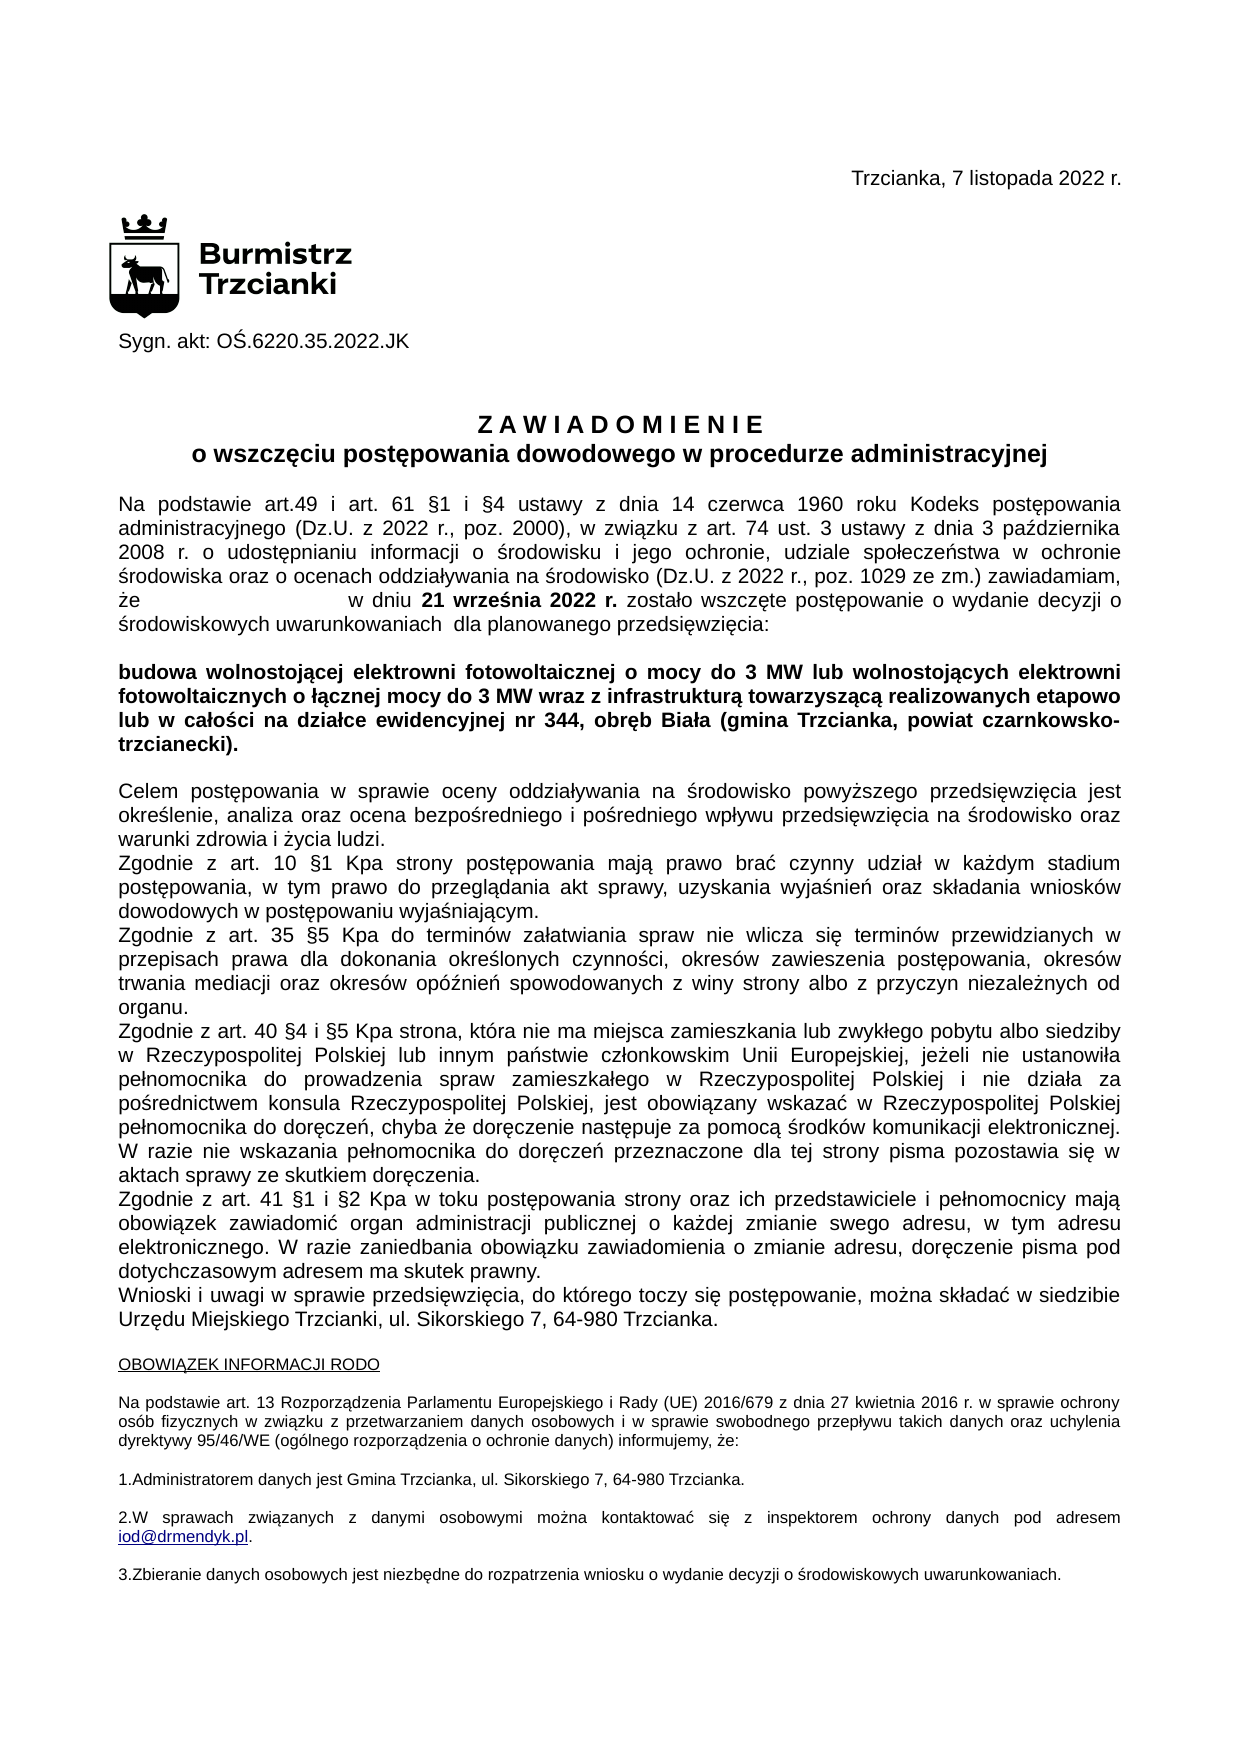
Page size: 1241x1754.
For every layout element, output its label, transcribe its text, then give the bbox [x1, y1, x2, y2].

text 2.W sprawach związanych z danymi osobowymi można kontaktować się z inspektorem ochrony danych pod adresem iod@drmendyk.pl. [118, 1508, 1122, 1546]
text Celem postępowania w sprawie oceny oddziaływania na środowisko powyższego przedsięwzięcia jest określenie, analiza oraz ocena bezpośredniego i pośredniego wpływu przedsięwzięcia na środowisko oraz warunki zdrowia i życia ludzi. [118, 779, 1122, 851]
text Na podstawie art. 13 Rozporządzenia Parlamentu Europejskiego i Rady (UE) 2016/679 z dnia 27 kwietnia 2016 r. w sprawie ochrony osób fizycznych w związku z przetwarzaniem danych osobowych i w sprawie swobodnego przepływu takich danych oraz uchylenia dyrektywy 95/46/WE (ogólnego rozporządzenia o ochronie danych) informujemy, że: [118, 1393, 1122, 1450]
text Z A W I A D O M I E N I E [118, 410, 1122, 439]
text Trzcianka, 7 listopada 2022 r. [118, 166, 1122, 190]
text Zgodnie z art. 40 §4 i §5 Kpa strona, która nie ma miejsca zamieszkania lub zwykłego pobytu albo siedziby w Rzeczypospolitej Polskiej lub innym państwie członkowskim Unii Europejskiej, jeżeli nie ustanowiła pełnomocnika do prowadzenia spraw zamieszkałego w Rzeczypospolitej Polskiej i nie działa za pośrednictwem konsula Rzeczypospolitej Polskiej, jest obowiązany wskazać w Rzeczypospolitej Polskiej pełnomocnika do doręczeń, chyba że doręczenie następuje za pomocą środków komunikacji elektronicznej. W razie nie wskazania pełnomocnika do doręczeń przeznaczone dla tej strony pisma pozostawia się w aktach sprawy ze skutkiem doręczenia. [118, 1019, 1122, 1187]
text o wszczęciu postępowania dowodowego w procedurze administracyjnej [118, 439, 1122, 468]
text 3.Zbieranie danych osobowych jest niezbędne do rozpatrzenia wniosku o wydanie decyzji o środowiskowych uwarunkowaniach. [118, 1565, 1122, 1584]
text Zgodnie z art. 10 §1 Kpa strony postępowania mają prawo brać czynny udział w każdym stadium postępowania, w tym prawo do przeglądania akt sprawy, uzyskania wyjaśnień oraz składania wniosków dowodowych w postępowaniu wyjaśniającym. [118, 851, 1122, 923]
text Zgodnie z art. 41 §1 i §2 Kpa w toku postępowania strony oraz ich przedstawiciele i pełnomocnicy mają obowiązek zawiadomić organ administracji publicznej o każdej zmianie swego adresu, w tym adresu elektronicznego. W razie zaniedbania obowiązku zawiadomienia o zmianie adresu, doręczenie pisma pod dotychczasowym adresem ma skutek prawny. [118, 1187, 1122, 1282]
text budowa wolnostojącej elektrowni fotowoltaicznej o mocy do 3 MW lub wolnostojących elektrowni fotowoltaicznych o łącznej mocy do 3 MW wraz z infrastrukturą towarzyszącą realizowanych etapowo lub w całości na działce ewidencyjnej nr 344, obręb Biała (gmina Trzcianka, powiat czarnkowsko-trzcianecki). [118, 659, 1122, 755]
text Na podstawie art.49 i art. 61 §1 i §4 ustawy z dnia 14 czerwca 1960 roku Kodeks postępowania administracyjnego (Dz.U. z 2022 r., poz. 2000), w związku z art. 74 ust. 3 ustawy z dnia 3 października 2008 r. o udostępnianiu informacji o środowisku i jego ochronie, udziale społeczeństwa w ochronie środowiska oraz o ocenach oddziaływania na środowisko (Dz.U. z 2022 r., poz. 1029 ze zm.) zawiadamiam, że w dniu 21 września 2022 r. zostało wszczęte postępowanie o wydanie decyzji o środowiskowych uwarunkowaniach dla planowanego przedsięwzięcia: [118, 492, 1122, 636]
text Sygn. akt: OŚ.6220.35.2022.JK [118, 329, 1122, 353]
text Wnioski i uwagi w sprawie przedsięwzięcia, do którego toczy się postępowanie, można składać w siedzibie Urzędu Miejskiego Trzcianki, ul. Sikorskiego 7, 64-980 Trzcianka. [118, 1282, 1122, 1330]
text OBOWIĄZEK INFORMACJI RODO [118, 1354, 1122, 1373]
text Zgodnie z art. 35 §5 Kpa do terminów załatwiania spraw nie wlicza się terminów przewidzianych w przepisach prawa dla dokonania określonych czynności, okresów zawieszenia postępowania, okresów trwania mediacji oraz okresów opóźnień spowodowanych z winy strony albo z przyczyn niezależnych od organu. [118, 923, 1122, 1019]
text 1.Administratorem danych jest Gmina Trzcianka, ul. Sikorskiego 7, 64-980 Trzcianka. [118, 1469, 1122, 1488]
